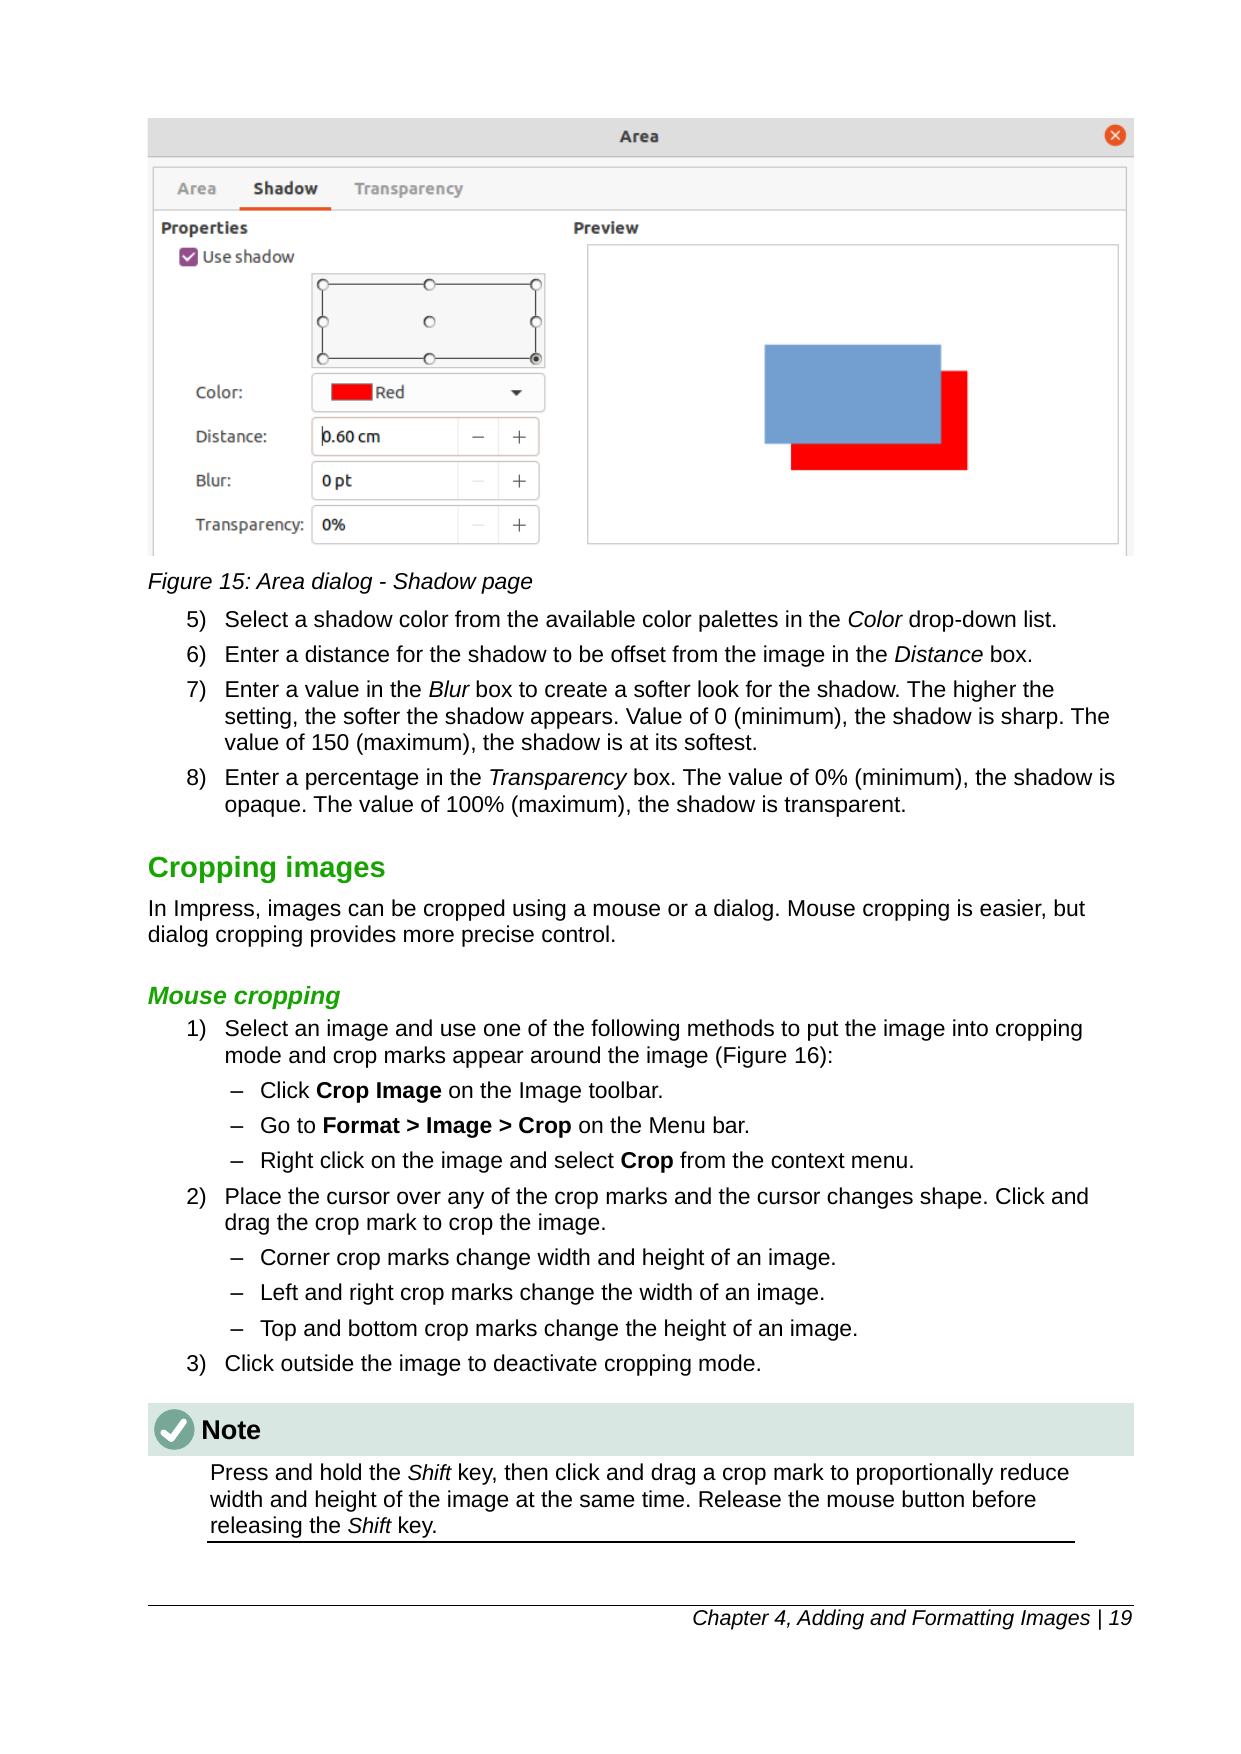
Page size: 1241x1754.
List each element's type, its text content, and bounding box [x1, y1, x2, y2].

list Enter a distance for the shadow to be offset from the image in the Distance box. [207, 641, 1134, 668]
text In Impress, images can be cropped using a mouse or a dialog. Mouse cropping is easier, but dialog cropping provides more precise control. [148, 895, 1134, 948]
text Figure 15: Area dialog - Shadow page [148, 568, 1134, 594]
text Press and hold the Shift key, then click and drag a crop mark to proportionally reduce width and height of the image at the same time. Release the mouse button before releasing the Shift key. [207, 1456, 1075, 1541]
subtitle Mouse cropping [148, 981, 1134, 1009]
list Left and right crop marks change the width of an image. [230, 1279, 1134, 1306]
subtitle Cropping images [148, 849, 1134, 883]
list Click Crop Image on the Image toolbar. [230, 1077, 1134, 1103]
list Enter a percentage in the Transparency box. The value of 0% (minimum), the shadow is opaque. The value of 100% (maximum), the shadow is transparent. [207, 764, 1134, 817]
subtitle Note [148, 1403, 1134, 1456]
list Right click on the image and select Crop from the context menu. [230, 1147, 1134, 1174]
list Select a shadow color from the available color palettes in the Color drop-down list. [207, 606, 1134, 632]
list Click outside the image to deactivate cropping mode. [207, 1350, 1134, 1376]
list Top and bottom crop marks change the height of an image. [230, 1314, 1134, 1341]
list Select an image and use one of the following methods to put the image into cropping mode and crop marks appear around the image (Figure 16): [207, 1015, 1134, 1068]
list Place the cursor over any of the crop marks and the cursor changes shape. Click and drag the crop mark to crop the image. [207, 1183, 1134, 1235]
list Go to Format > Image > Crop on the Menu bar. [230, 1112, 1134, 1138]
list Enter a value in the Blur box to create a softer look for the shadow. The higher the setting, the softer the shadow appears. Value of 0 (minimum), the shadow is sharp. The value of 150 (maximum), the shadow is at its softest. [207, 676, 1134, 756]
list Corner crop marks change width and height of an image. [230, 1244, 1134, 1271]
picture [147, 118, 1134, 556]
